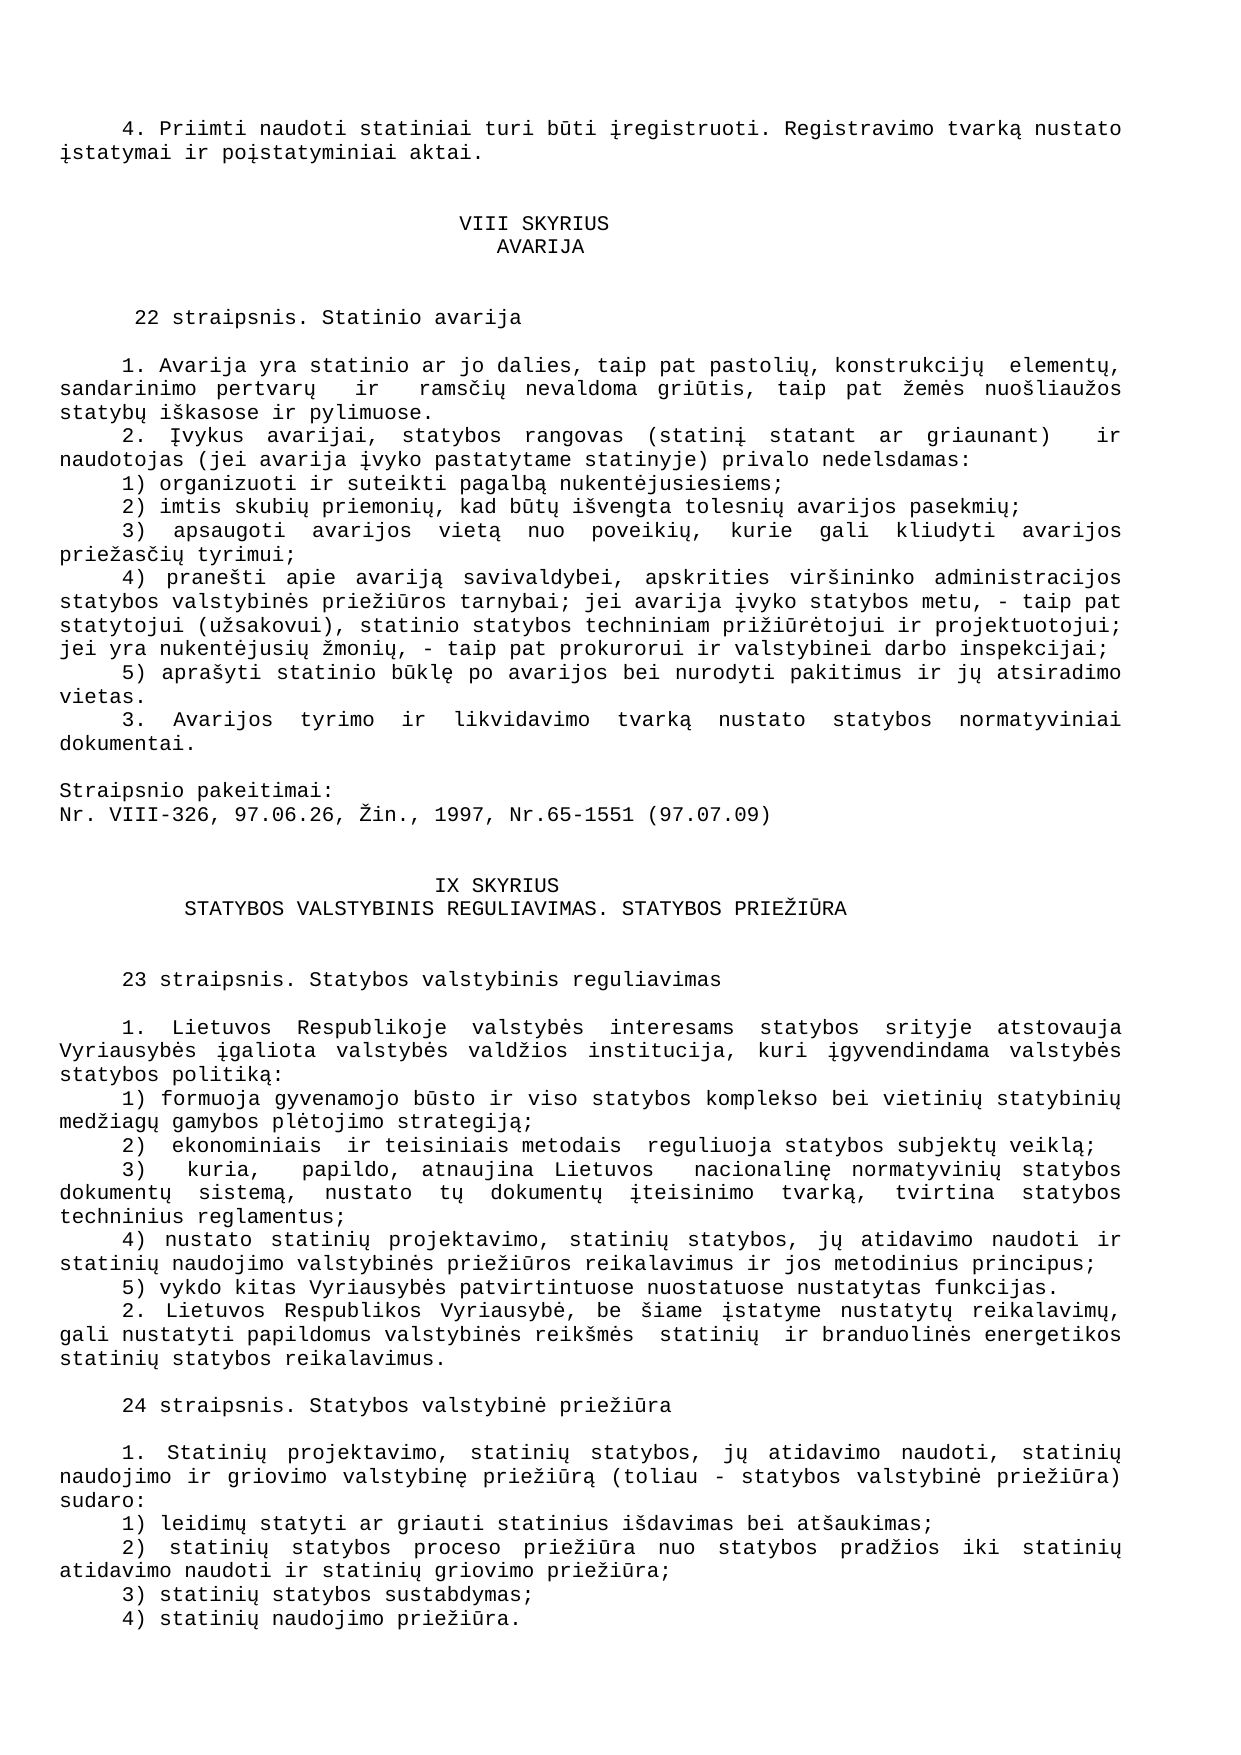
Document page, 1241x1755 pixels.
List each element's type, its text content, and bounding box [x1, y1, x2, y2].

text 1. Avarija yra statinio ar jo dalies, taip pat pastolių, konstrukcijų elementų, sandarinimo pertvarų ir ramsčių nevaldoma griūtis, taip pat žemės nuošliaužos statybų iškasose ir pylimuose. [59, 354, 1122, 426]
text Straipsnio pakeitimai: [59, 780, 1122, 804]
text 4) nustato statinių projektavimo, statinių statybos, jų atidavimo naudoti ir statinių naudojimo valstybinės priežiūros reikalavimus ir jos metodinius principus; [59, 1229, 1122, 1277]
text 1) formuoja gyvenamojo būsto ir viso statybos komplekso bei vietinių statybinių medžiagų gamybos plėtojimo strategiją; [59, 1088, 1122, 1135]
text 2) imtis skubių priemonių, kad būtų išvengta tolesnių avarijos pasekmių; [59, 496, 1122, 520]
text 2) statinių statybos proceso priežiūra nuo statybos pradžios iki statinių atidavimo naudoti ir statinių griovimo priežiūra; [59, 1537, 1122, 1584]
text 1) leidimų statyti ar griauti statinius išdavimas bei atšaukimas; [59, 1513, 1122, 1537]
text 1) organizuoti ir suteikti pagalbą nukentėjusiesiems; [59, 473, 1122, 496]
text 3) kuria, papildo, atnaujina Lietuvos nacionalinę normatyvinių statybos dokumentų sistemą, nustato tų dokumentų įteisinimo tvarką, tvirtina statybos techninius reglamentus; [59, 1158, 1122, 1229]
text 5) vykdo kitas Vyriausybės patvirtintuose nuostatuose nustatytas funkcijas. [59, 1277, 1122, 1300]
text 1. Statinių projektavimo, statinių statybos, jų atidavimo naudoti, statinių naudojimo ir griovimo valstybinę priežiūrą (toliau - statybos valstybinė priežiūra) sudaro: [59, 1442, 1122, 1513]
text STATYBOS VALSTYBINIS REGULIAVIMAS. STATYBOS PRIEŽIŪRA [59, 898, 1122, 922]
text AVARIJA [59, 236, 1122, 260]
text 3. Avarijos tyrimo ir likvidavimo tvarką nustato statybos normatyviniai dokumentai. [59, 709, 1122, 757]
text 23 straipsnis. Statybos valstybinis reguliavimas [59, 969, 1122, 993]
text 22 straipsnis. Statinio avarija [59, 307, 1122, 331]
text 1. Lietuvos Respublikoje valstybės interesams statybos srityje atstovauja Vyriausybės įgaliota valstybės valdžios institucija, kuri įgyvendindama valstybės statybos politiką: [59, 1017, 1122, 1088]
text 3) statinių statybos sustabdymas; [59, 1584, 1122, 1608]
text 4. Priimti naudoti statiniai turi būti įregistruoti. Registravimo tvarką nustato įstatymai ir poįstatyminiai aktai. [59, 118, 1122, 165]
text 5) aprašyti statinio būklę po avarijos bei nurodyti pakitimus ir jų atsiradimo vietas. [59, 662, 1122, 709]
text 2. Lietuvos Respublikos Vyriausybė, be šiame įstatyme nustatytų reikalavimų, gali nustatyti papildomus valstybinės reikšmės statinių ir branduolinės energetikos statinių statybos reikalavimus. [59, 1300, 1122, 1371]
text 2) ekonominiais ir teisiniais metodais reguliuoja statybos subjektų veiklą; [59, 1135, 1122, 1158]
text 24 straipsnis. Statybos valstybinė priežiūra [59, 1395, 1122, 1419]
text 3) apsaugoti avarijos vietą nuo poveikių, kurie gali kliudyti avarijos priežasčių tyrimui; [59, 520, 1122, 567]
text 2. Įvykus avarijai, statybos rangovas (statinį statant ar griaunant) ir naudotojas (jei avarija įvyko pastatytame statinyje) privalo nedelsdamas: [59, 426, 1122, 473]
text IX SKYRIUS [59, 875, 1122, 898]
text 4) statinių naudojimo priežiūra. [59, 1608, 1122, 1631]
text 4) pranešti apie avariją savivaldybei, apskrities viršininko administracijos statybos valstybinės priežiūros tarnybai; jei avarija įvyko statybos metu, - taip pat statytojui (užsakovui), statinio statybos techniniam prižiūrėtojui ir projektuotojui; jei yra nukentėjusių žmonių, - taip pat prokurorui ir valstybinei darbo inspekcijai; [59, 567, 1122, 662]
text Nr. VIII-326, 97.06.26, Žin., 1997, Nr.65-1551 (97.07.09) [59, 804, 1122, 827]
text VIII SKYRIUS [59, 213, 1122, 236]
